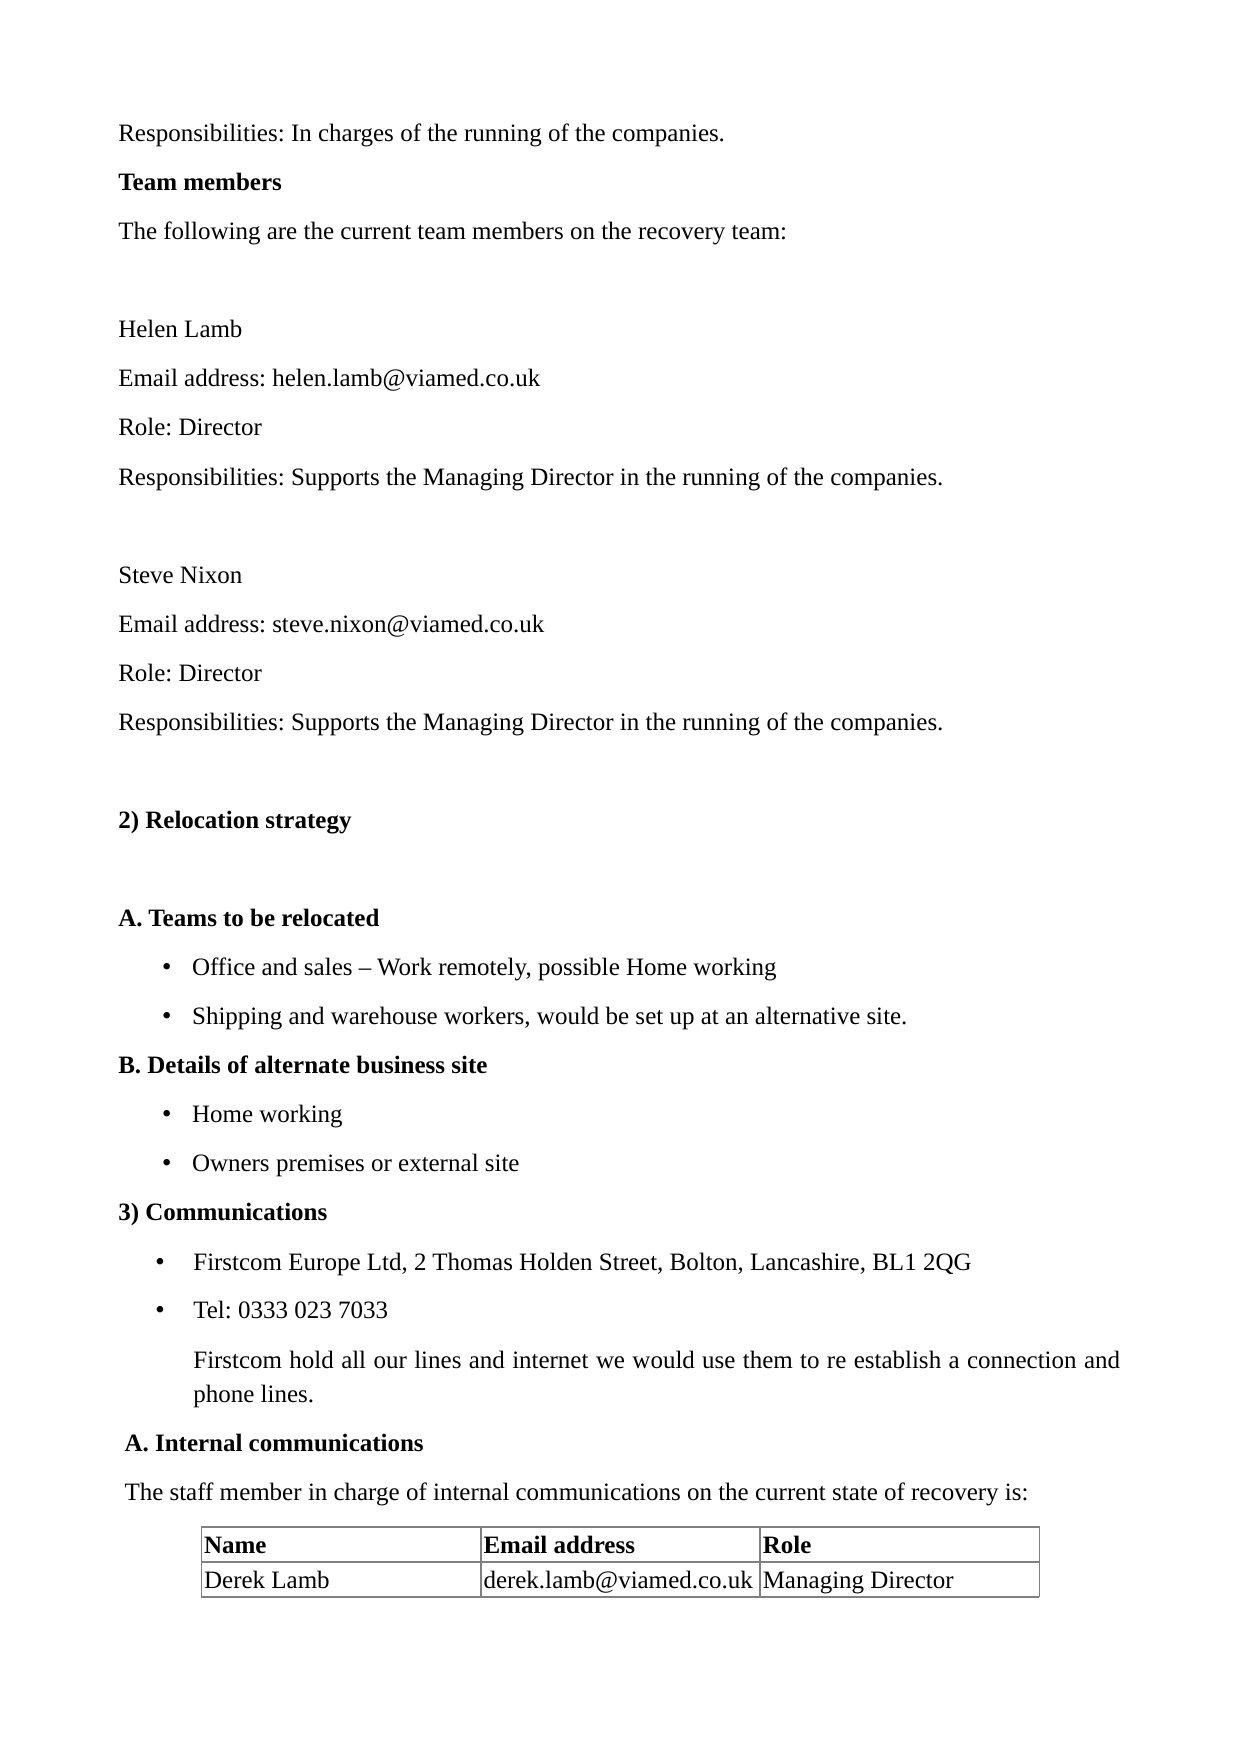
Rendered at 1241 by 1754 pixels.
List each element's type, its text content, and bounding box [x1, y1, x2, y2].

text Responsibilities: Supports the Managing Director in the running of the companies. [118, 462, 1122, 490]
text A. Teams to be relocated [118, 903, 1122, 932]
text Email address: helen.lamb@viamed.co.uk [118, 363, 1122, 392]
list Firstcom hold all our lines and internet we would use them to re establish a connection and phone lines. [156, 1345, 1122, 1408]
text B. Details of alternate business site [118, 1050, 1122, 1079]
table_cell Managing Director [761, 1563, 1039, 1596]
text Email address: steve.nixon@viamed.co.uk [118, 609, 1122, 637]
text Helen Lamb [118, 314, 1122, 343]
table_header Name [202, 1528, 480, 1561]
table_header Email address [482, 1528, 759, 1561]
text Responsibilities: In charges of the running of the companies. [118, 118, 1122, 147]
list Firstcom Europe Ltd, 2 Thomas Holden Street, Bolton, Lancashire, BL1 2QG [156, 1247, 1122, 1275]
table_cell derek.lamb@viamed.co.uk [482, 1563, 759, 1596]
text Role: Director [118, 658, 1122, 687]
text Team members [118, 167, 1122, 196]
list Home working [162, 1099, 1122, 1128]
text 3) Communications [118, 1197, 1122, 1226]
text The following are the current team members on the recovery team: [118, 216, 1122, 245]
list Owners premises or external site [162, 1148, 1122, 1177]
text Responsibilities: Supports the Managing Director in the running of the companies. [118, 707, 1122, 736]
list Shipping and warehouse workers, would be set up at an alternative site. [162, 1001, 1122, 1030]
table_cell Derek Lamb [202, 1563, 480, 1596]
text Role: Director [118, 412, 1122, 441]
table_header Role [761, 1528, 1039, 1561]
text A. Internal communications [118, 1428, 1122, 1457]
text The staff member in charge of internal communications on the current state of recovery is: [118, 1477, 1122, 1506]
text 2) Relocation strategy [118, 805, 1122, 834]
list Tel: 0333 023 7033 [156, 1296, 1122, 1324]
list Office and sales – Work remotely, possible Home working [162, 952, 1122, 981]
text Steve Nixon [118, 560, 1122, 588]
